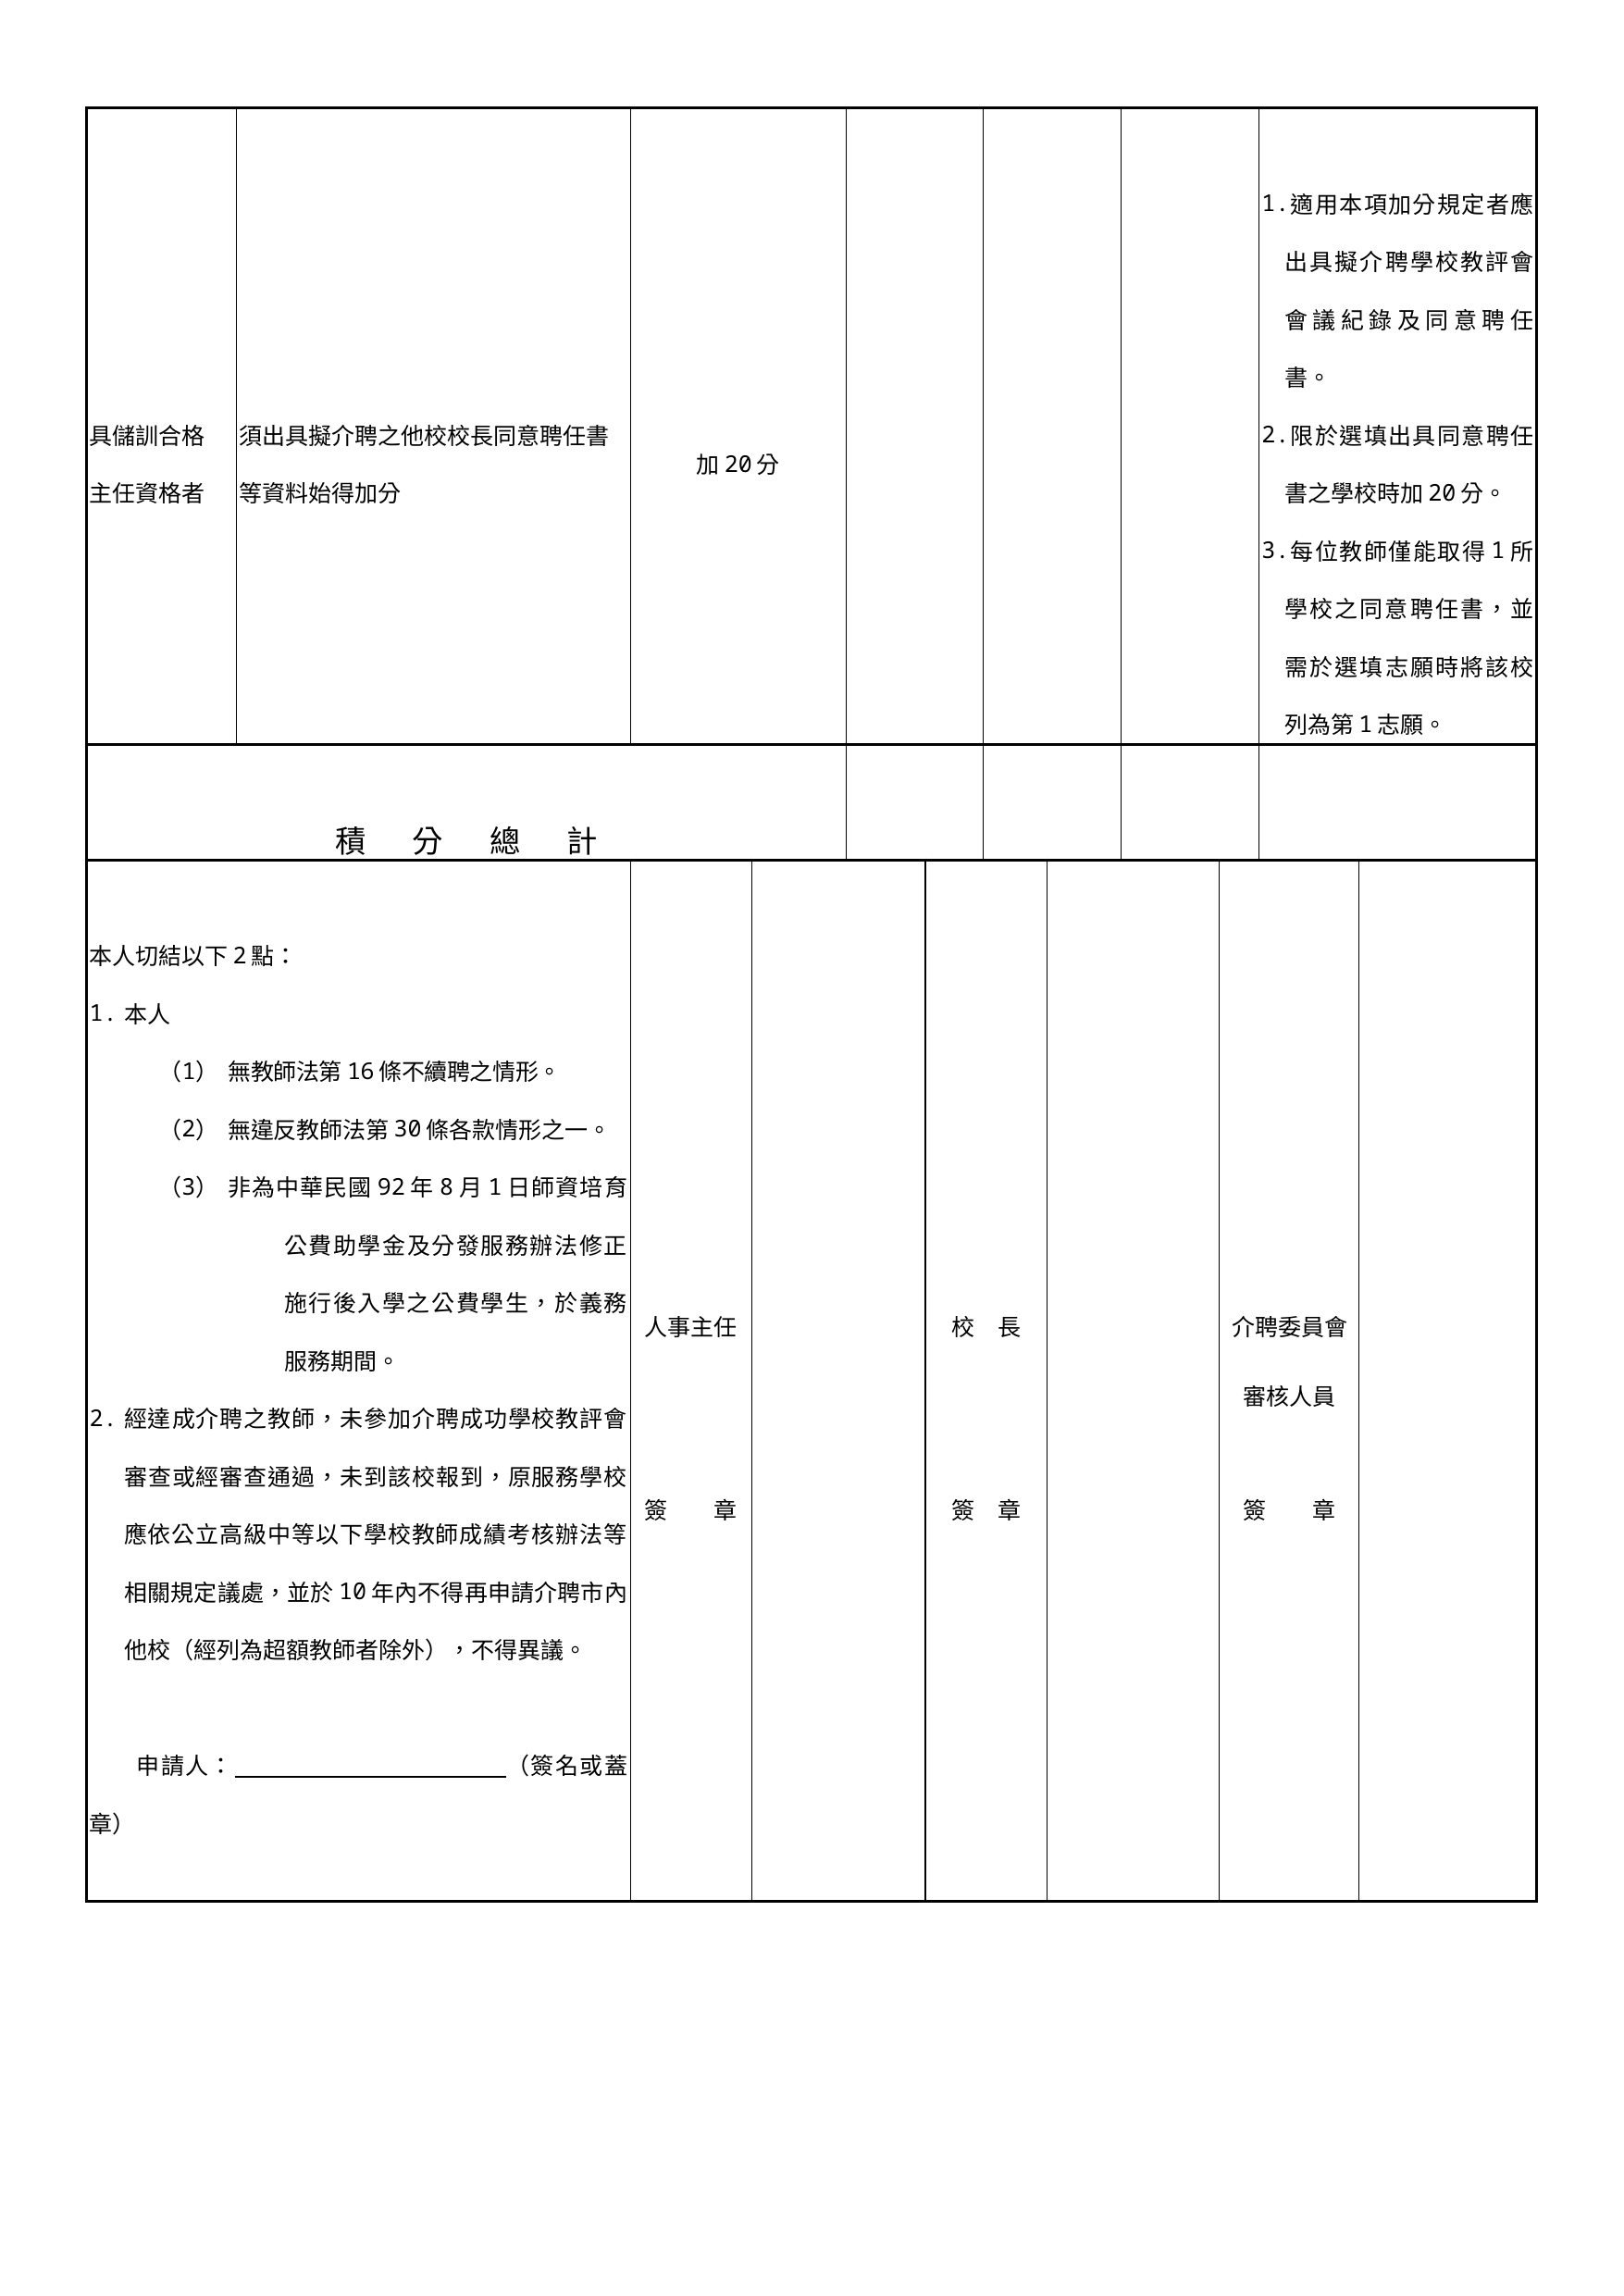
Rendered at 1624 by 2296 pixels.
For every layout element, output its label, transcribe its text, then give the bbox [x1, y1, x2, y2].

table_cell [984, 746, 1121, 858]
table_cell 具儲訓合格 主任資格者 [88, 109, 236, 742]
table_cell 介聘委員會 審核人員 簽 章 [1220, 862, 1358, 1899]
table_cell 1.適用本項加分規定者應出具擬介聘學校教評會會議紀錄及同意聘任書。 2.限於選填出具同意聘任書之學校時加20分。 3.每位教師僅能取得1所學校之同意聘任書，並需於選填志願時將該校列為第1志願。 [1259, 109, 1535, 742]
table_cell 本人切結以下2點： 本人 無教師法第16條不續聘之情形。 無違反教師法第30條各款情形之一。 非為中華民國92年8月1日師資培育公費助學金及分發服務辦法修正施行後入學之公費學生，於義務服務期間。 經達成介聘之教師，未參加介聘成功學校教評會審查或經審查通過，未到該校報到，原服務學校應依公立高級中等以下學校教師成績考核辦法等相關規定議處，並於10年內不得再申請介聘市內他校（經列為超額教師者除外），不得異議。 申請人： （簽名或蓋章） [88, 862, 630, 1899]
table_cell 加20分 [631, 109, 846, 742]
table_cell [847, 746, 983, 858]
table_cell 須出具擬介聘之他校校長同意聘任書等資料始得加分 [237, 109, 630, 742]
table_cell [1259, 746, 1535, 858]
table_cell [1122, 746, 1258, 858]
table_cell 校 長 簽 章 [926, 862, 1047, 1899]
table_cell [847, 109, 983, 742]
table_cell [1048, 862, 1219, 1899]
table_cell 積 分 總 計 [88, 746, 846, 858]
table_cell 人事主任 簽 章 [631, 862, 751, 1899]
table_cell [1122, 109, 1258, 742]
table_cell [1359, 862, 1535, 1899]
table_cell [984, 109, 1121, 742]
table_cell [752, 862, 924, 1899]
